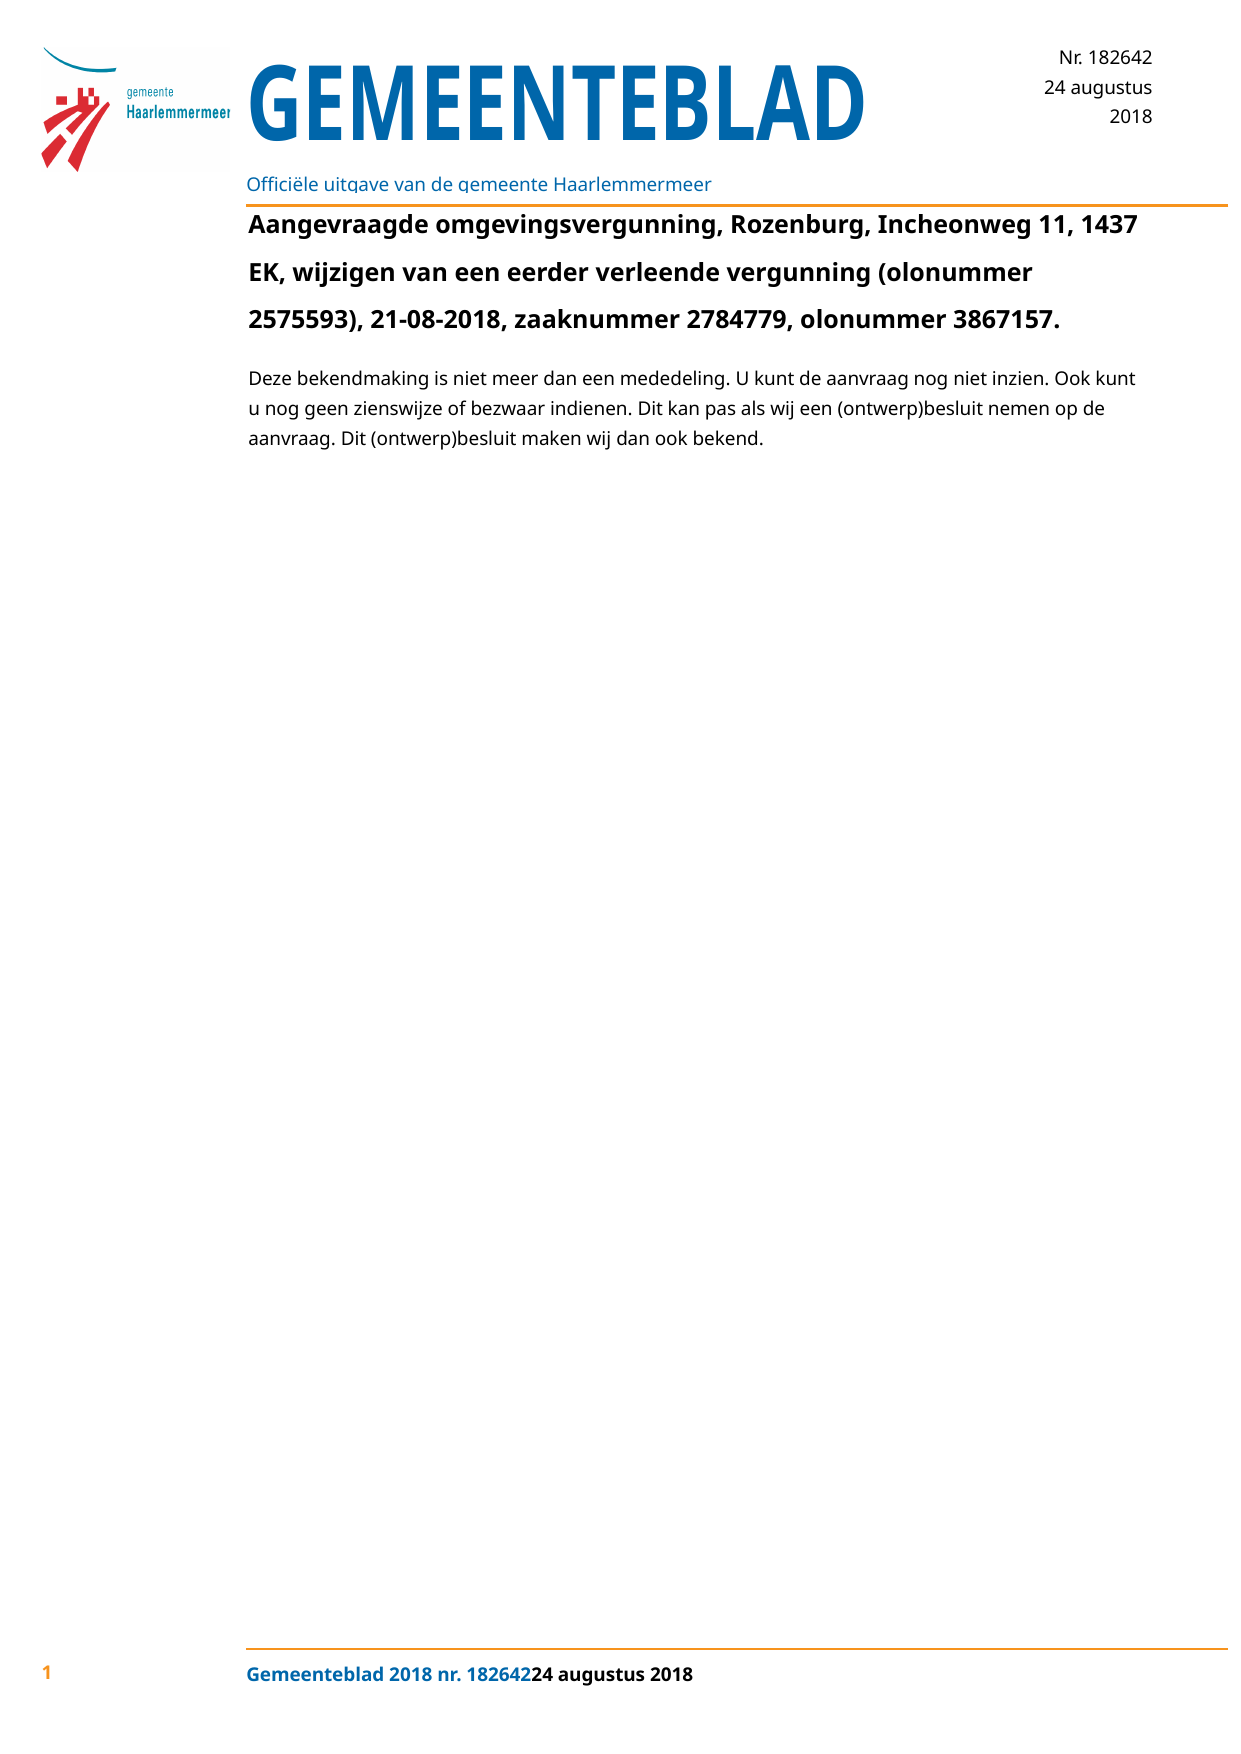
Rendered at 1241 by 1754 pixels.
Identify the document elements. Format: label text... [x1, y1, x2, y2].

text Deze bekendmaking is niet meer dan een mededeling. U kunt de aanvraag nog niet inzien. Ook kunt u nog geen zienswijze of bezwaar indienen. Dit kan pas als wij een (ontwerp)besluit nemen op de aanvraag. Dit (ontwerp)besluit maken wij dan ook bekend. [248, 366, 1152, 450]
picture [41, 47, 231, 172]
text Aangevraagde omgevingsvergunning, Rozenburg, Incheonweg 11, 1437 EK, wijzigen van een eerder verleende vergunning (olonummer 2575593), 21-08-2018, zaaknummer 2784779, olonummer 3867157. [248, 207, 1152, 336]
